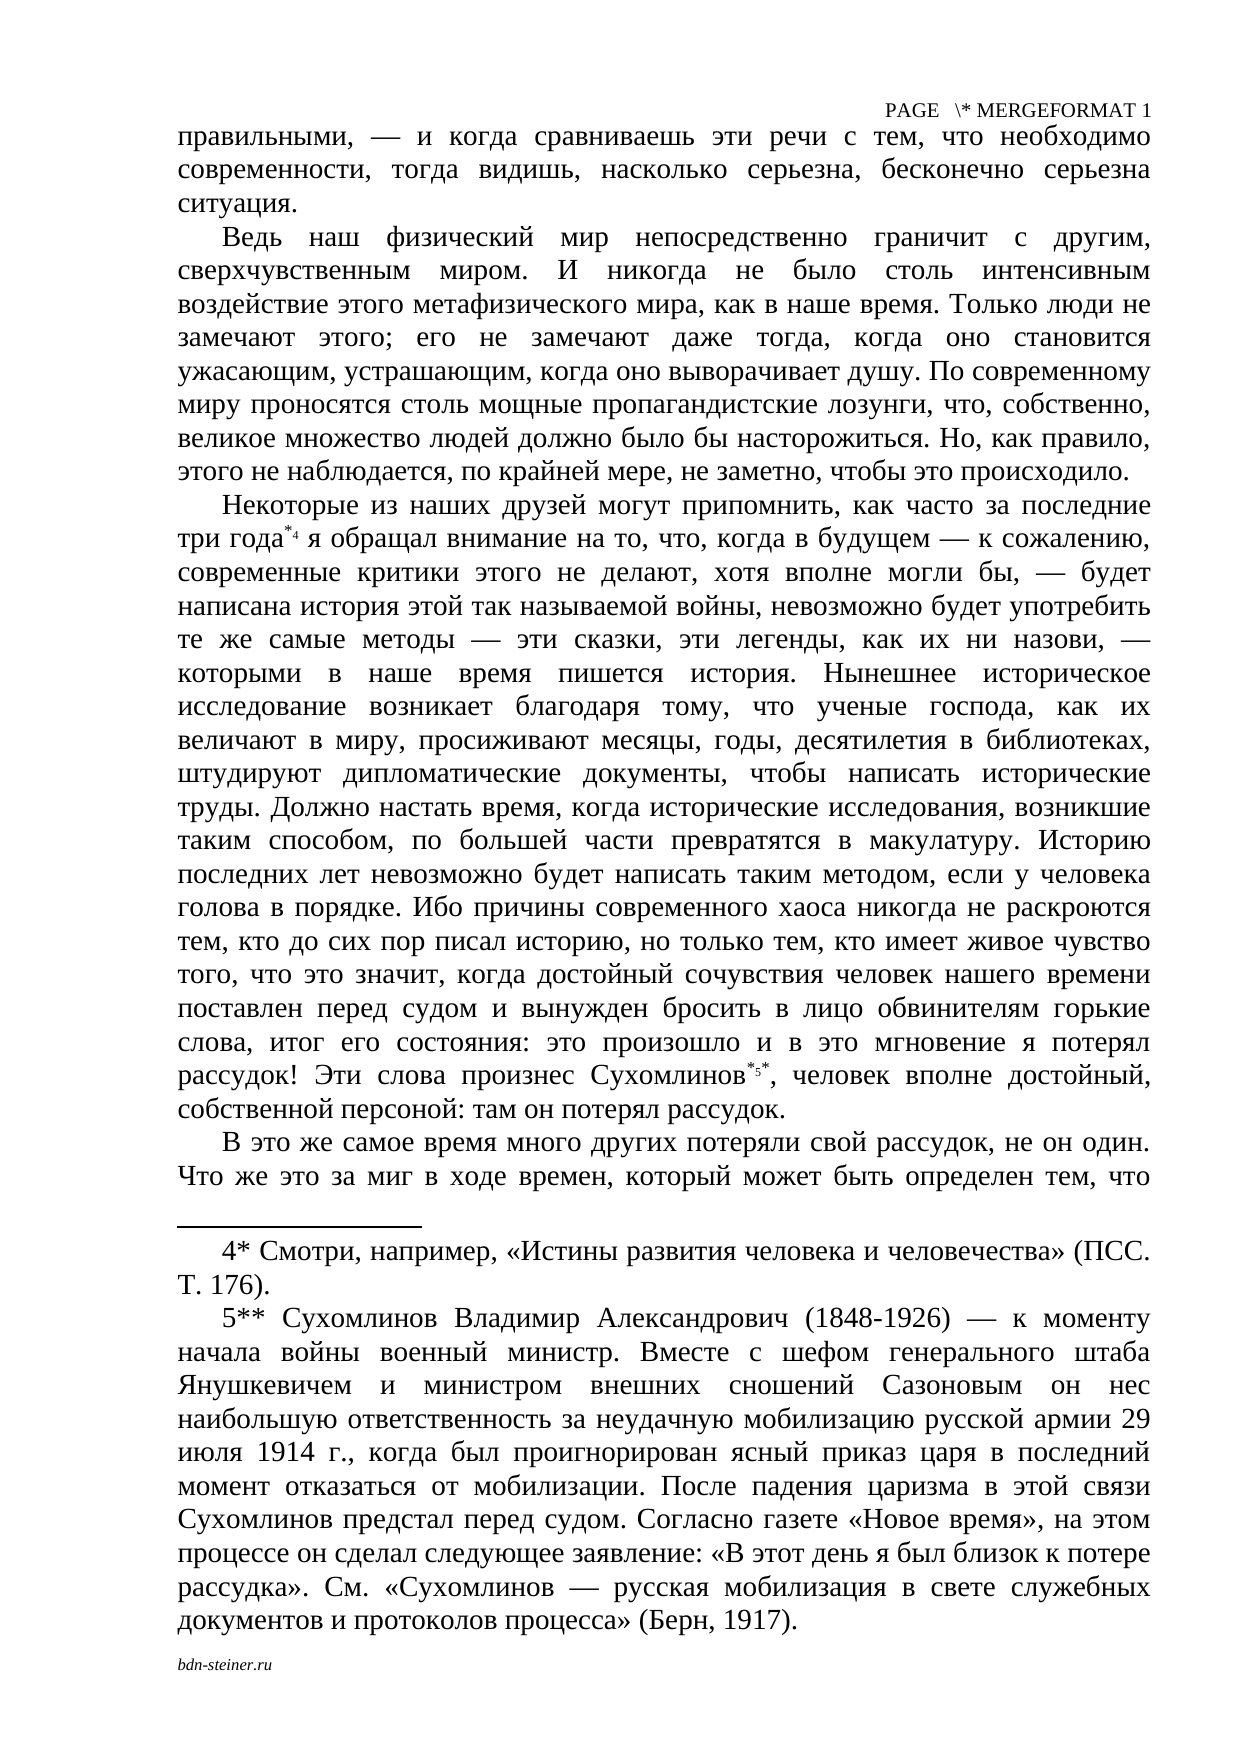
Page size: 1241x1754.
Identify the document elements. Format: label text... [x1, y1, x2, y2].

text Ведь наш физический мир непосредственно граничит с другим, сверхчувственным миром. И никогда не было столь интенсивным воздействие этого метафизического мира, как в наше время. Только люди не замечают этого; его не замечают даже тогда, когда оно становится ужасающим, устрашающим, когда оно выворачивает душу. По современному миру проносятся столь мощные пропагандистские лозунги, что, собственно, великое множество людей должно было бы насторожиться. Но, как правило, этого не наблюдается, по крайней мере, не заметно, чтобы это происходило. [177, 219, 1152, 487]
text В это же самое время много других потеряли свой рассудок, не он один. Что же это за миг в ходе времен, который может быть определен тем, что [177, 1124, 1152, 1191]
text ** Сухомлинов Владимир Александрович (1848-1926) — к моменту начала войны военный министр. Вместе с шефом генерального штаба Янушкевичем и министром внешних сношений Сазоновым он нес наибольшую ответственность за неудачную мобилизацию русской армии 29 июля 1914 г., когда был проигнорирован ясный приказ царя в последний момент отказаться от мобилизации. После падения царизма в этой связи Сухомлинов предстал перед судом. Согласно газете «Новое время», на этом процессе он сделал следующее заявление: «В этот день я был близок к потере рассудка». См. «Сухомлинов — русская мобилизация в свете служебных документов и протоколов процесса» (Берн, 1917). [177, 1300, 1152, 1636]
text правильными, — и когда сравниваешь эти речи с тем, что необходимо современности, тогда видишь, насколько серьезна, бесконечно серьезна ситуация. [177, 118, 1152, 219]
text * Смотри, например, «Истины развития человека и человечества» (ПСС. Т. 176). [177, 1233, 1152, 1300]
text Некоторые из наших друзей могут припомнить, как часто за последние три года* я обращал внимание на то, что, когда в будущем — к сожалению, современные критики этого не делают, хотя вполне могли бы, — будет написана история этой так называемой войны, невозможно будет употребить те же самые методы — эти сказки, эти легенды, как их ни назови, — которыми в наше время пишется история. Нынешнее историческое исследование возникает благодаря тому, что ученые господа, как их величают в миру, просиживают месяцы, годы, десятилетия в библиотеках, штудируют дипломатические документы, чтобы написать исторические труды. Должно настать время, когда исторические исследования, возникшие таким способом, по большей части превратятся в макулатуру. Историю последних лет невозможно будет написать таким методом, если у человека голова в порядке. Ибо причины современного хаоса никогда не раскроются тем, кто до сих пор писал историю, но только тем, кто имеет живое чувство того, что это значит, когда достойный сочувствия человек нашего времени поставлен перед судом и вынужден бросить в лицо обвинителям горькие слова, итог его состояния: это произошло и в это мгновение я потерял рассудок! Эти слова произнес Сухомлинов**, человек вполне достойный, собственной персоной: там он потерял рассудок. [177, 487, 1152, 1124]
